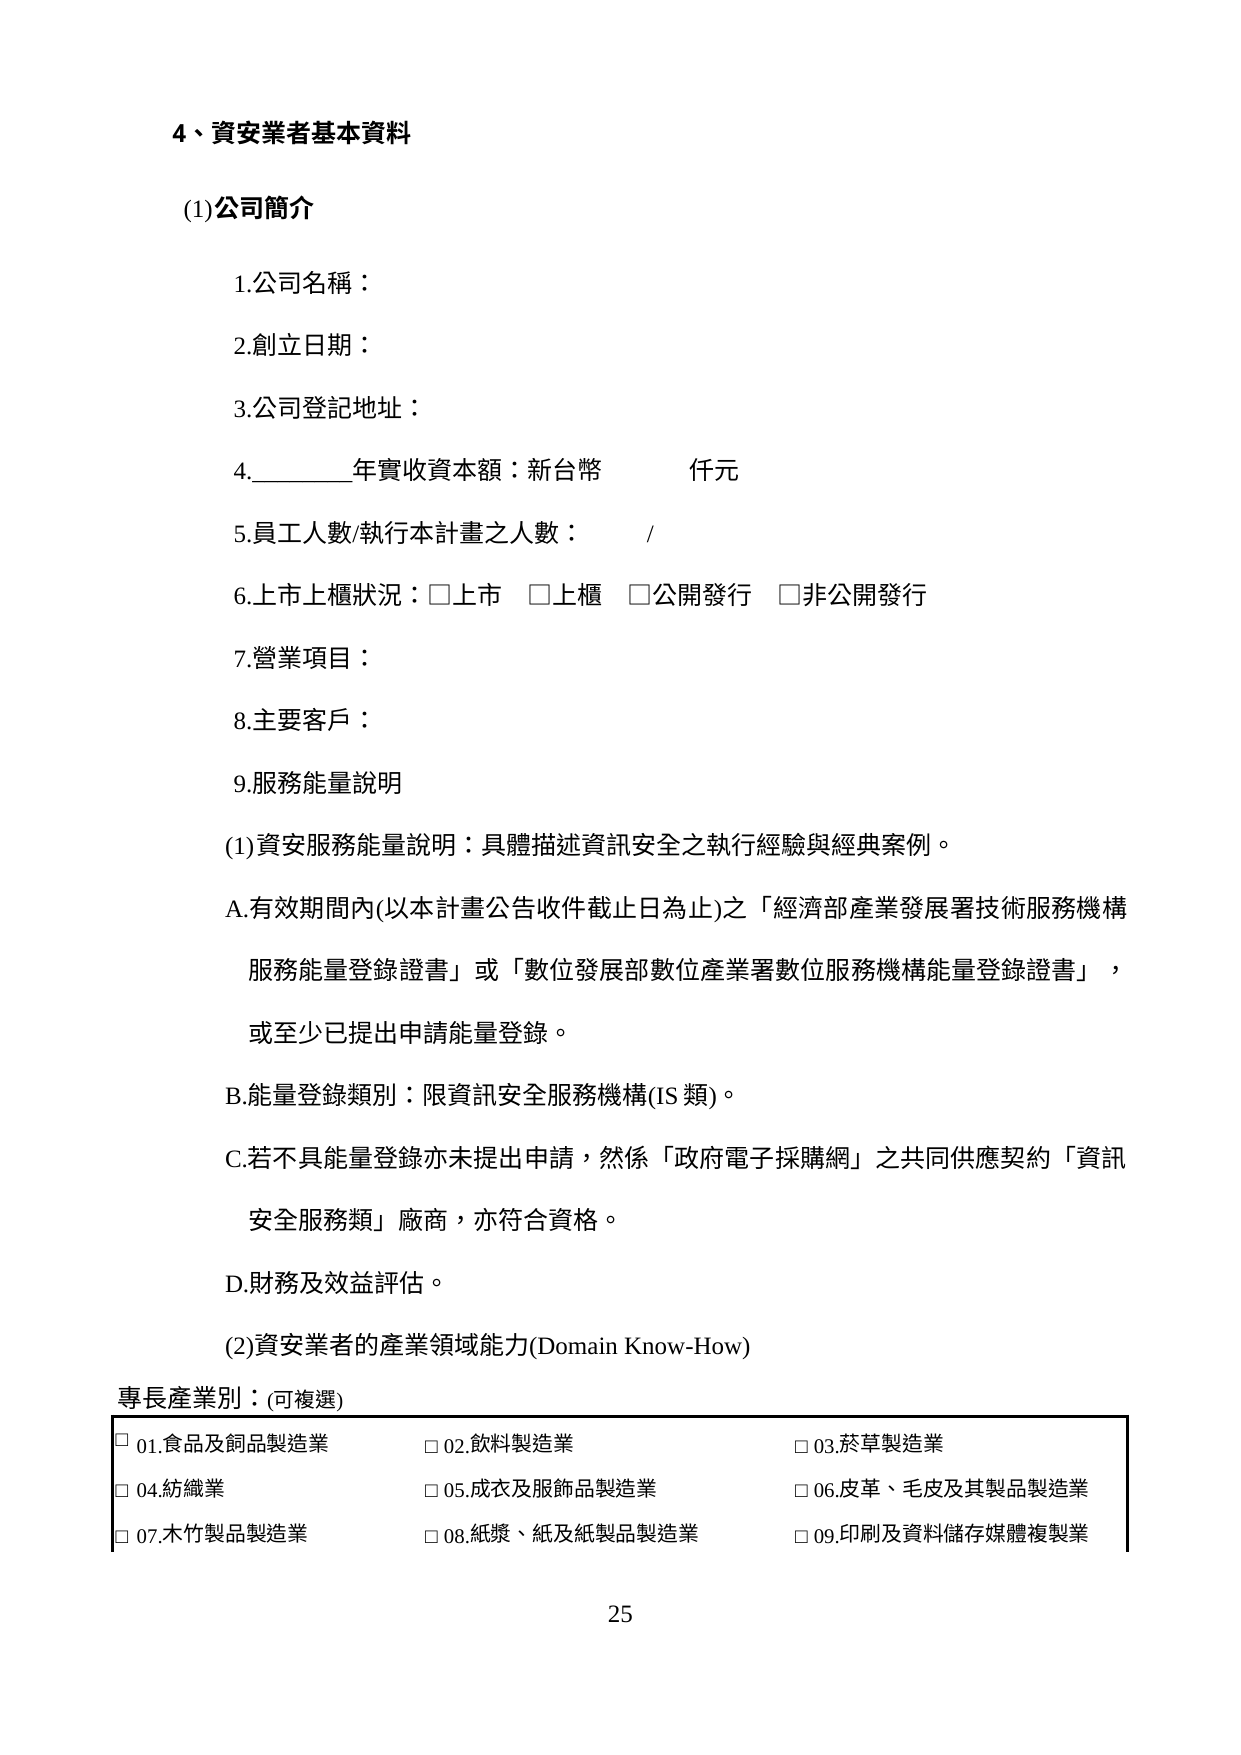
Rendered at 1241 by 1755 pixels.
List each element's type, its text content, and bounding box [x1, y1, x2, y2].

table_header □ [114, 1418, 133, 1460]
table_cell 07.木竹製品製造業 [134, 1506, 422, 1552]
list 若不具能量登錄亦未提出申請，然係「政府電子採購網」之共同供應契約「資訊安全服務類」廠商，亦符合資格。 [225, 1114, 1128, 1239]
list 主要客戶： [233, 677, 1128, 739]
table_cell 05.成衣及服飾品製造業 [441, 1460, 792, 1506]
table_header 02.飲料製造業 [441, 1418, 792, 1460]
list 營業項目： [233, 614, 1128, 677]
list 公司名稱： [233, 239, 1128, 302]
table_cell □ [792, 1506, 811, 1552]
list 上市上櫃狀況：□上市 □上櫃 □公開發行 □非公開發行 [233, 552, 1128, 614]
list 資安服務能量說明：具體描述資訊安全之執行經驗與經典案例。 [225, 802, 1128, 864]
list 公司簡介 [183, 164, 1128, 227]
table_header □ [792, 1418, 811, 1460]
list 資安業者基本資料 [172, 89, 1128, 152]
list 公司登記地址： [233, 364, 1128, 427]
list 資安業者的產業領域能力(Domain Know-How) [225, 1302, 1128, 1364]
list 創立日期： [233, 302, 1128, 364]
table_cell □ [422, 1460, 441, 1506]
table_cell 09.印刷及資料儲存媒體複製業 [811, 1506, 1126, 1552]
table_cell □ [114, 1506, 133, 1552]
list 員工人數/執行本計畫之人數： / [233, 489, 1128, 552]
table_header 03.菸草製造業 [811, 1418, 1126, 1460]
table_cell □ [422, 1506, 441, 1552]
table_cell 04.紡織業 [134, 1460, 422, 1506]
table_cell □ [114, 1460, 133, 1506]
table_header 01.食品及飼品製造業 [134, 1418, 422, 1460]
list 財務及效益評估。 [225, 1239, 1128, 1302]
table_cell 08.紙漿、紙及紙製品製造業 [441, 1506, 792, 1552]
list 服務能量說明 [233, 739, 1128, 802]
table_header □ [422, 1418, 441, 1460]
text 專長產業別：(可複選) [117, 1377, 1128, 1414]
table_cell 06.皮革、毛皮及其製品製造業 [811, 1460, 1126, 1506]
list 能量登錄類別：限資訊安全服務機構(IS類)。 [225, 1052, 1128, 1114]
list ________年實收資本額：新台幣 仟元 [233, 427, 1128, 489]
table_cell □ [792, 1460, 811, 1506]
list 有效期間內(以本計畫公告收件截止日為止)之「經濟部產業發展署技術服務機構服務能量登錄證書」或「數位發展部數位產業署數位服務機構能量登錄證書」，或至少已提出申請能量登錄。 [225, 864, 1128, 1052]
